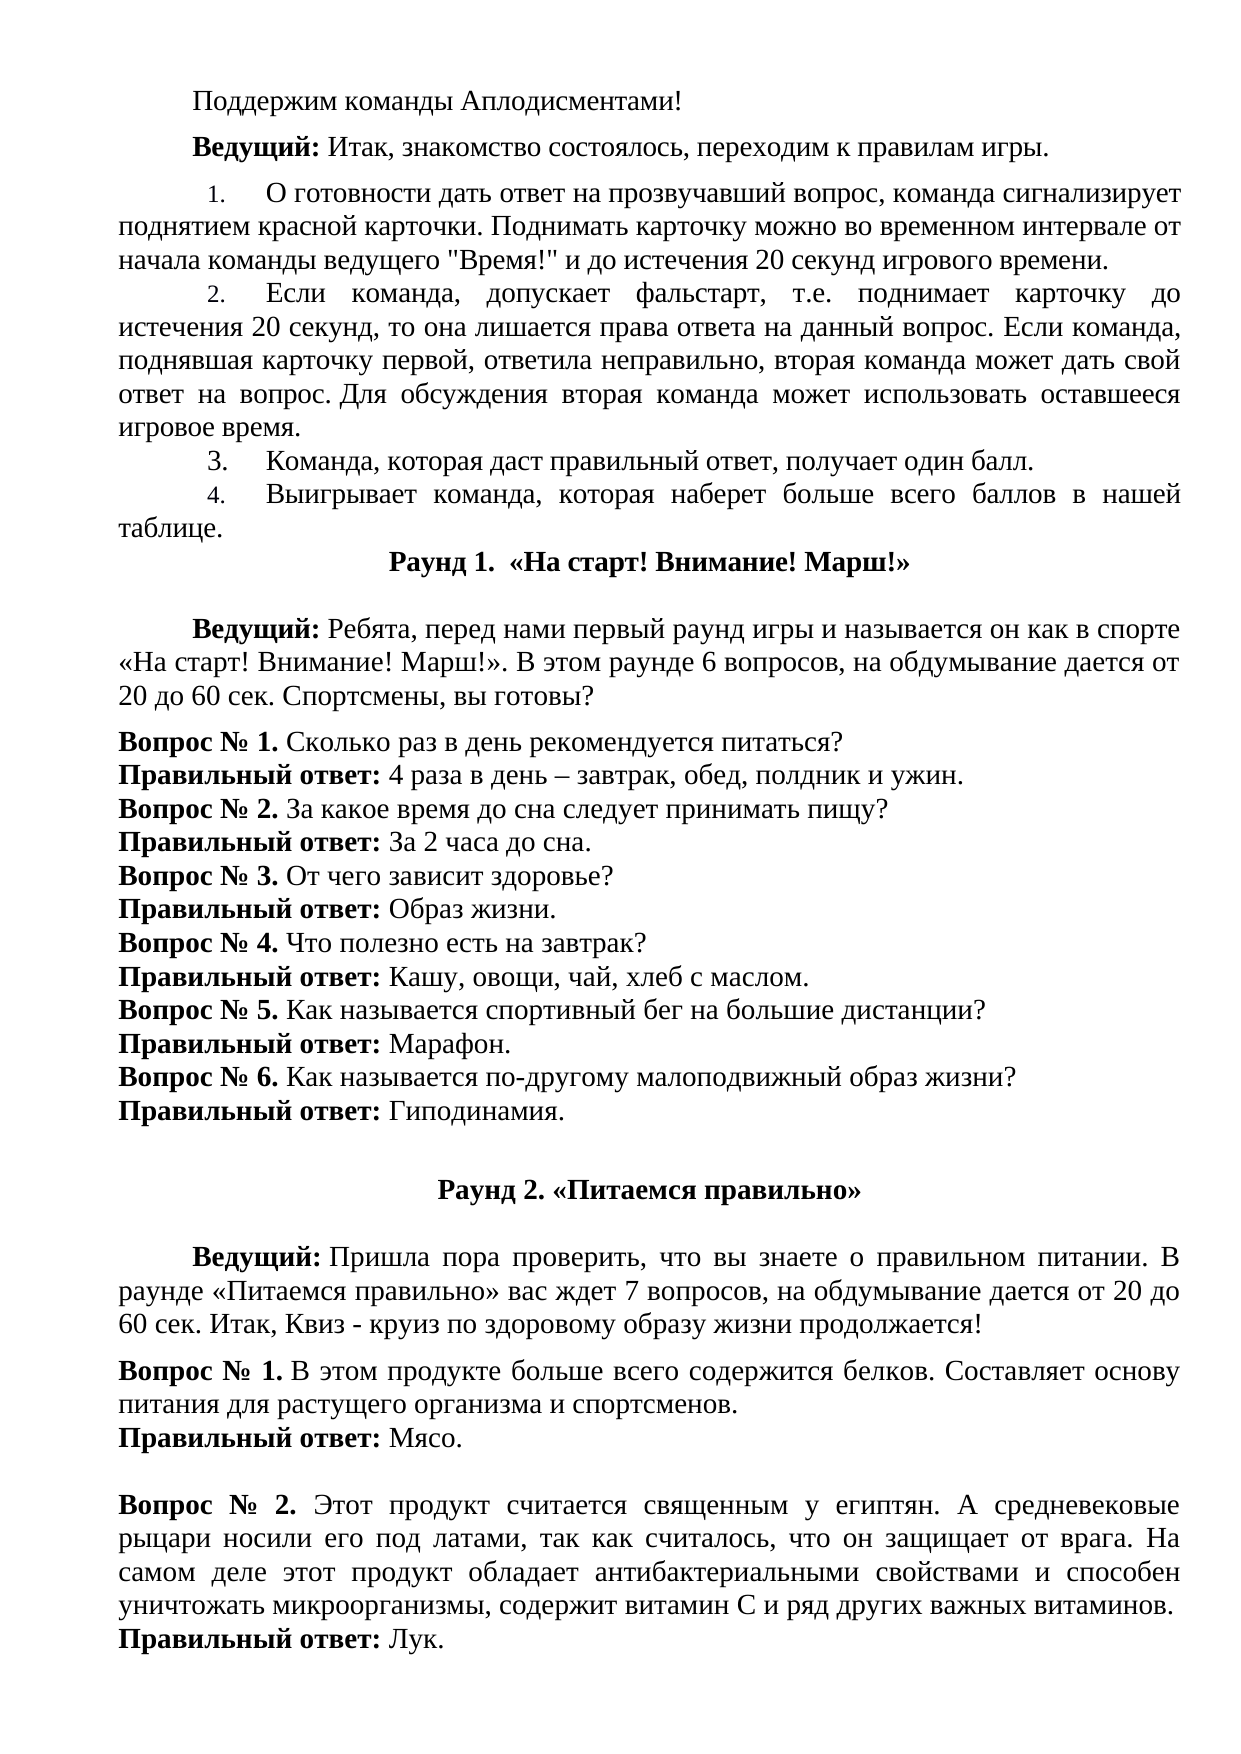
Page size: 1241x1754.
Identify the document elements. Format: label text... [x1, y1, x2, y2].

text Вопрос № 4. Что полезно есть на завтрак? [118, 925, 1181, 959]
text Правильный ответ: Мясо. [118, 1420, 1181, 1453]
text Раунд 1. «На старт! Внимание! Марш!» [118, 544, 1181, 577]
text Вопрос № 2. Этот продукт считается священным у египтян. А средневековые рыцари носили его под латами, так как считалось, что он защищает от врага. На самом деле этот продукт обладает антибактериальными свойствами и способен уничтожать микроорганизмы, содержит витамин С и ряд других важных витаминов. [118, 1487, 1181, 1621]
text Вопрос № 2. За какое время до сна следует принимать пищу? [118, 791, 1181, 824]
text Правильный ответ: Гиподинамия. [118, 1093, 1181, 1126]
text Правильный ответ: Марафон. [118, 1026, 1181, 1059]
list Выигрывает команда, которая наберет больше всего баллов в нашей таблице. [118, 477, 1181, 544]
text Вопрос № 6. Как называется по-другому малоподвижный образ жизни? [118, 1059, 1181, 1093]
list Если команда, допускает фальстарт, т.е. поднимает карточку до истечения 20 секунд, то она лишается права ответа на данный вопрос. Если команда, поднявшая карточку первой, ответила неправильно, вторая команда может дать свой ответ на вопрос. Для обсуждения вторая команда может использовать оставшееся игровое время. [118, 275, 1181, 443]
text Ведущий: Ребята, перед нами первый раунд игры и называется он как в спорте «На старт! Внимание! Марш!». В этом раунде 6 вопросов, на обдумывание дается от 20 до 60 сек. Спортсмены, вы готовы? [118, 611, 1181, 711]
text Правильный ответ: 4 раза в день – завтрак, обед, полдник и ужин. [118, 757, 1181, 791]
list Команда, которая даст правильный ответ, получает один балл. [118, 443, 1181, 477]
text Вопрос № 3. От чего зависит здоровье? [118, 858, 1181, 892]
list О готовности дать ответ на прозвучавший вопрос, команда сигнализирует поднятием красной карточки. Поднимать карточку можно во временном интервале от начала команды ведущего "Время!" и до истечения 20 секунд игрового времени. [118, 175, 1181, 275]
text Раунд 2. «Питаемся правильно» [118, 1172, 1181, 1206]
text Правильный ответ: За 2 часа до сна. [118, 824, 1181, 858]
text Вопрос № 5. Как называется спортивный бег на большие дистанции? [118, 992, 1181, 1026]
text Правильный ответ: Лук. [118, 1621, 1181, 1654]
text Вопрос № 1. В этом продукте больше всего содержится белков. Составляет основу питания для растущего организма и спортсменов. [118, 1353, 1181, 1420]
text Ведущий: Пришла пора проверить, что вы знаете о правильном питании. В раунде «Питаемся правильно» вас ждет 7 вопросов, на обдумывание дается от 20 до 60 сек. Итак, Квиз - круиз по здоровому образу жизни продолжается! [118, 1239, 1181, 1340]
text Правильный ответ: Кашу, овощи, чай, хлеб с маслом. [118, 959, 1181, 992]
text Вопрос № 1. Сколько раз в день рекомендуется питаться? [118, 724, 1181, 757]
text Правильный ответ: Образ жизни. [118, 892, 1181, 925]
text Поддержим команды Аплодисментами! [118, 83, 1181, 116]
text Ведущий: Итак, знакомство состоялось, переходим к правилам игры. [118, 129, 1181, 162]
